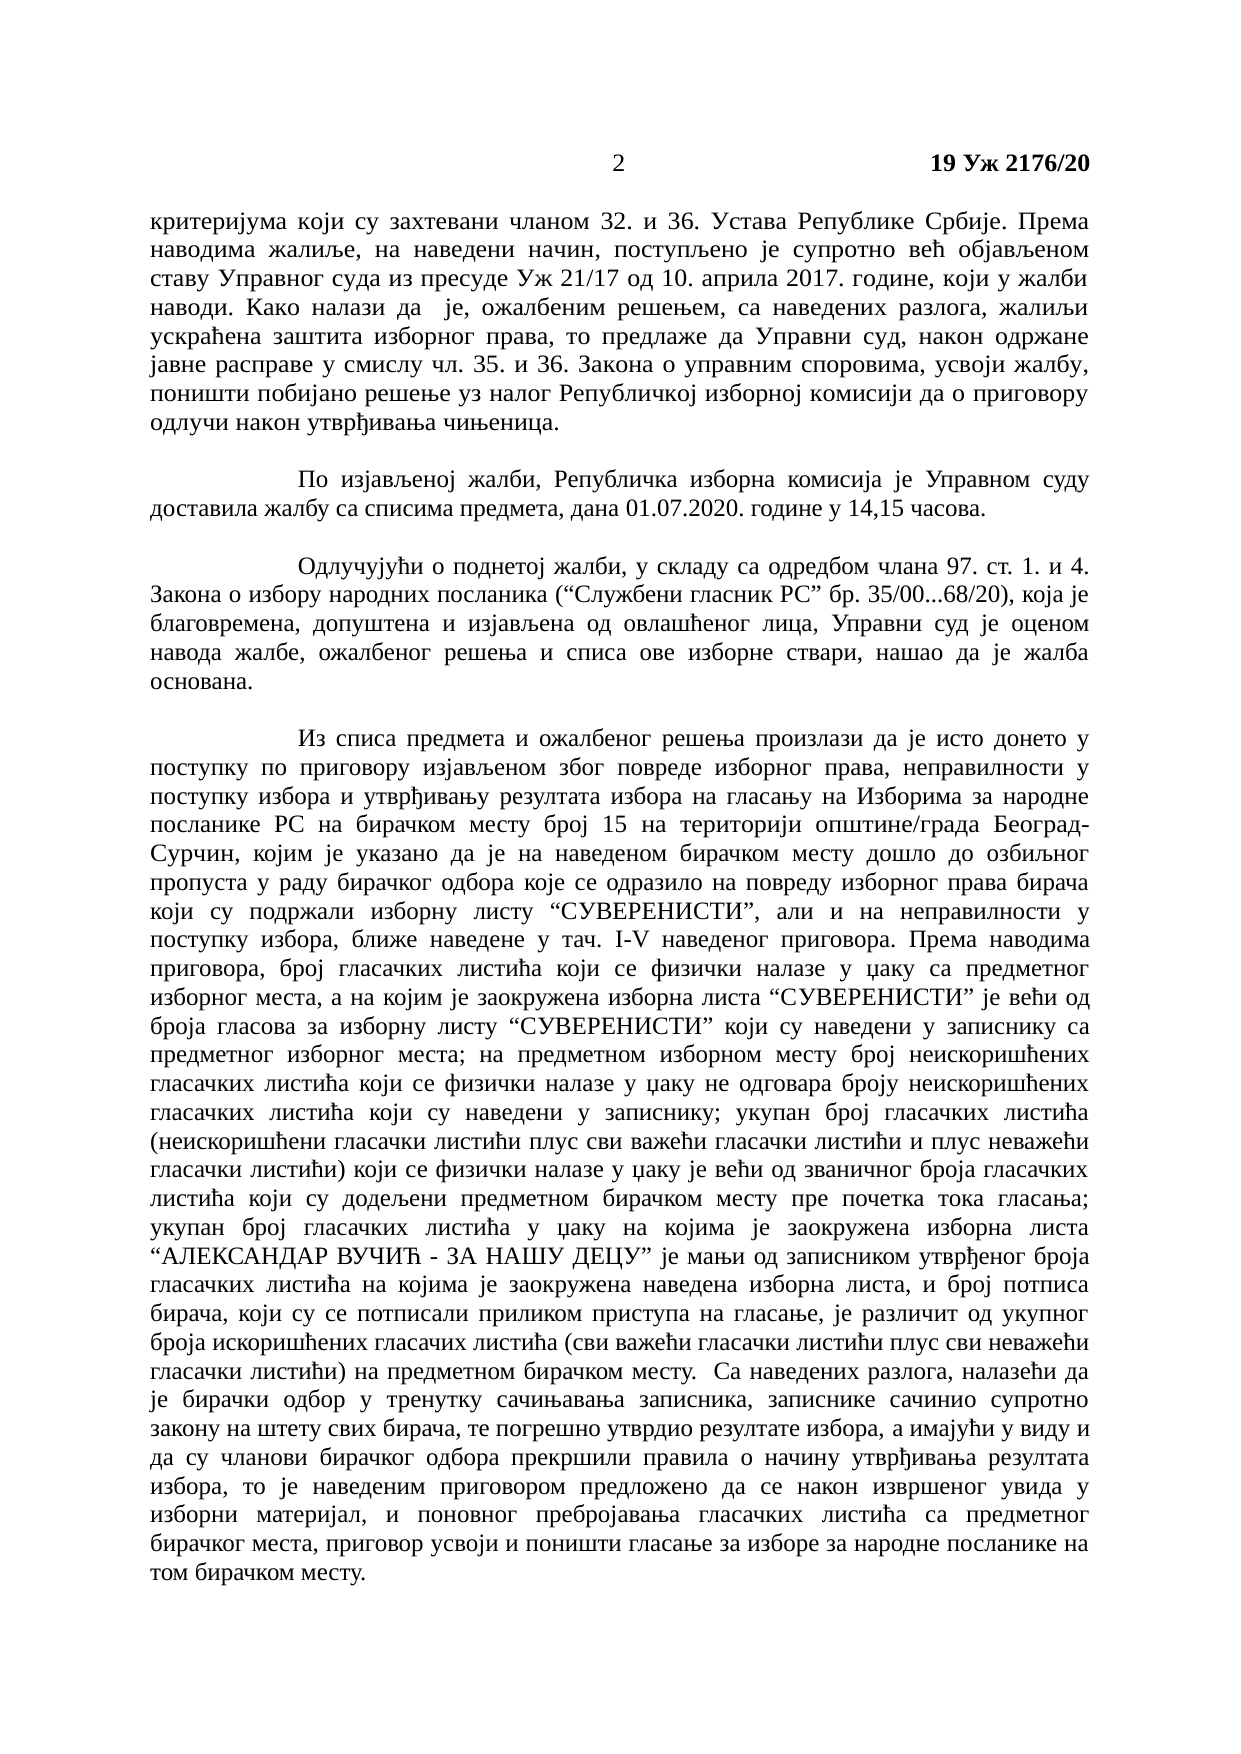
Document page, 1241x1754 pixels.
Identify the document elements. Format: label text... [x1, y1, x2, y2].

text По изјављеној жалби, Републичка изборна комисија је Управном суду доставила жалбу са списима предмета, дана 01.07.2020. године у 14,15 часова. [150, 464, 1090, 522]
text критеријума који су захтевани чланом 32. и 36. Устава Републике Србије. Према наводима жалиље, на наведени начин, поступљено је супротно већ објављеном ставу Управног суда из пресуде Уж 21/17 од 10. априла 2017. године, који у жалби наводи. Како налази да је, ожалбеним решењем, са наведених разлога, жалиљи ускраћена заштита изборног права, то предлаже да Управни суд, након одржане јавне расправе у смислу чл. 35. и 36. Закона о управним споровима, усвоји жалбу, поништи побијано решење уз налог Републичкој изборној комисији да о приговору одлучи након утврђивања чињеница. [150, 206, 1090, 436]
text Из списа предмета и ожалбеног решења произлази да је исто донето у поступку по приговору изјављеном због повреде изборног права, неправилности у поступку избора и утврђивању резултата избора на гласању на Изборима за народне посланике РС на бирачком месту број 15 на територији општине/града Београд-Сурчин, којим је указано да је на наведеном бирачком месту дошло до озбиљног пропуста у раду бирачког одбора које се одразило на повреду изборног права бирача који су подржали изборну листу “СУВЕРЕНИСТИ”, али и на неправилности у поступку избора, ближе наведене у тач. I-V наведеног приговора. Према наводима приговора, број гласачких листића који се физички налазе у џаку са предметног изборног места, а на којим је заокружена изборна листа “СУВЕРЕНИСТИ” је већи од броја гласова за изборну листу “СУВЕРЕНИСТИ” који су наведени у записнику са предметног изборног места; на предметном изборном месту број неискоришћених гласачких листића који се физички налазе у џаку не одговара броју неискоришћених гласачких листића који су наведени у записнику; укупан број гласачких листића (неискоришћени гласачки листићи плус сви важећи гласачки листићи и плус неважећи гласачки листићи) који се физички налазе у џаку је већи од званичног броја гласачких листића који су додељени предметном бирачком месту пре почетка тока гласања; укупан број гласачких листића у џаку на којима је заокружена изборна листа “АЛЕКСАНДАР ВУЧИЋ - ЗА НАШУ ДЕЦУ” је мањи од записником утврђеног броја гласачких листића на којима је заокружена наведена изборна листа, и број потписа бирача, који су се потписали приликом приступа на гласање, је различит од укупног броја искоришћених гласачих листића (сви важећи гласачки листићи плус сви неважећи гласачки листићи) на предметном бирачком месту. Са наведених разлога, налазећи да је бирачки одбор у тренутку сачињавања записника, записнике сачинио супротно закону на штету свих бирача, те погрешно утврдио резултате избора, а имајући у виду и да су чланови бирачког одбора прекршили правила о начину утврђивања резултата избора, то је наведеним приговором предложено да се након извршеног увида у изборни материјал, и поновног пребројавања гласачких листића са предметног бирачког места, приговор усвоји и поништи гласање за изборе за народне посланике на том бирачком месту. [150, 723, 1090, 1586]
text Одлучујући о поднетој жалби, у складу са одредбом члана 97. ст. 1. и 4. Закона о избору народних посланика (“Службени гласник РС” бр. 35/00...68/20), која је благовремена, допуштена и изјављена од овлашћеног лица, Управни суд је оценом навода жалбе, ожалбеног решења и списа ове изборне ствари, нашао да је жалба основана. [150, 551, 1090, 694]
